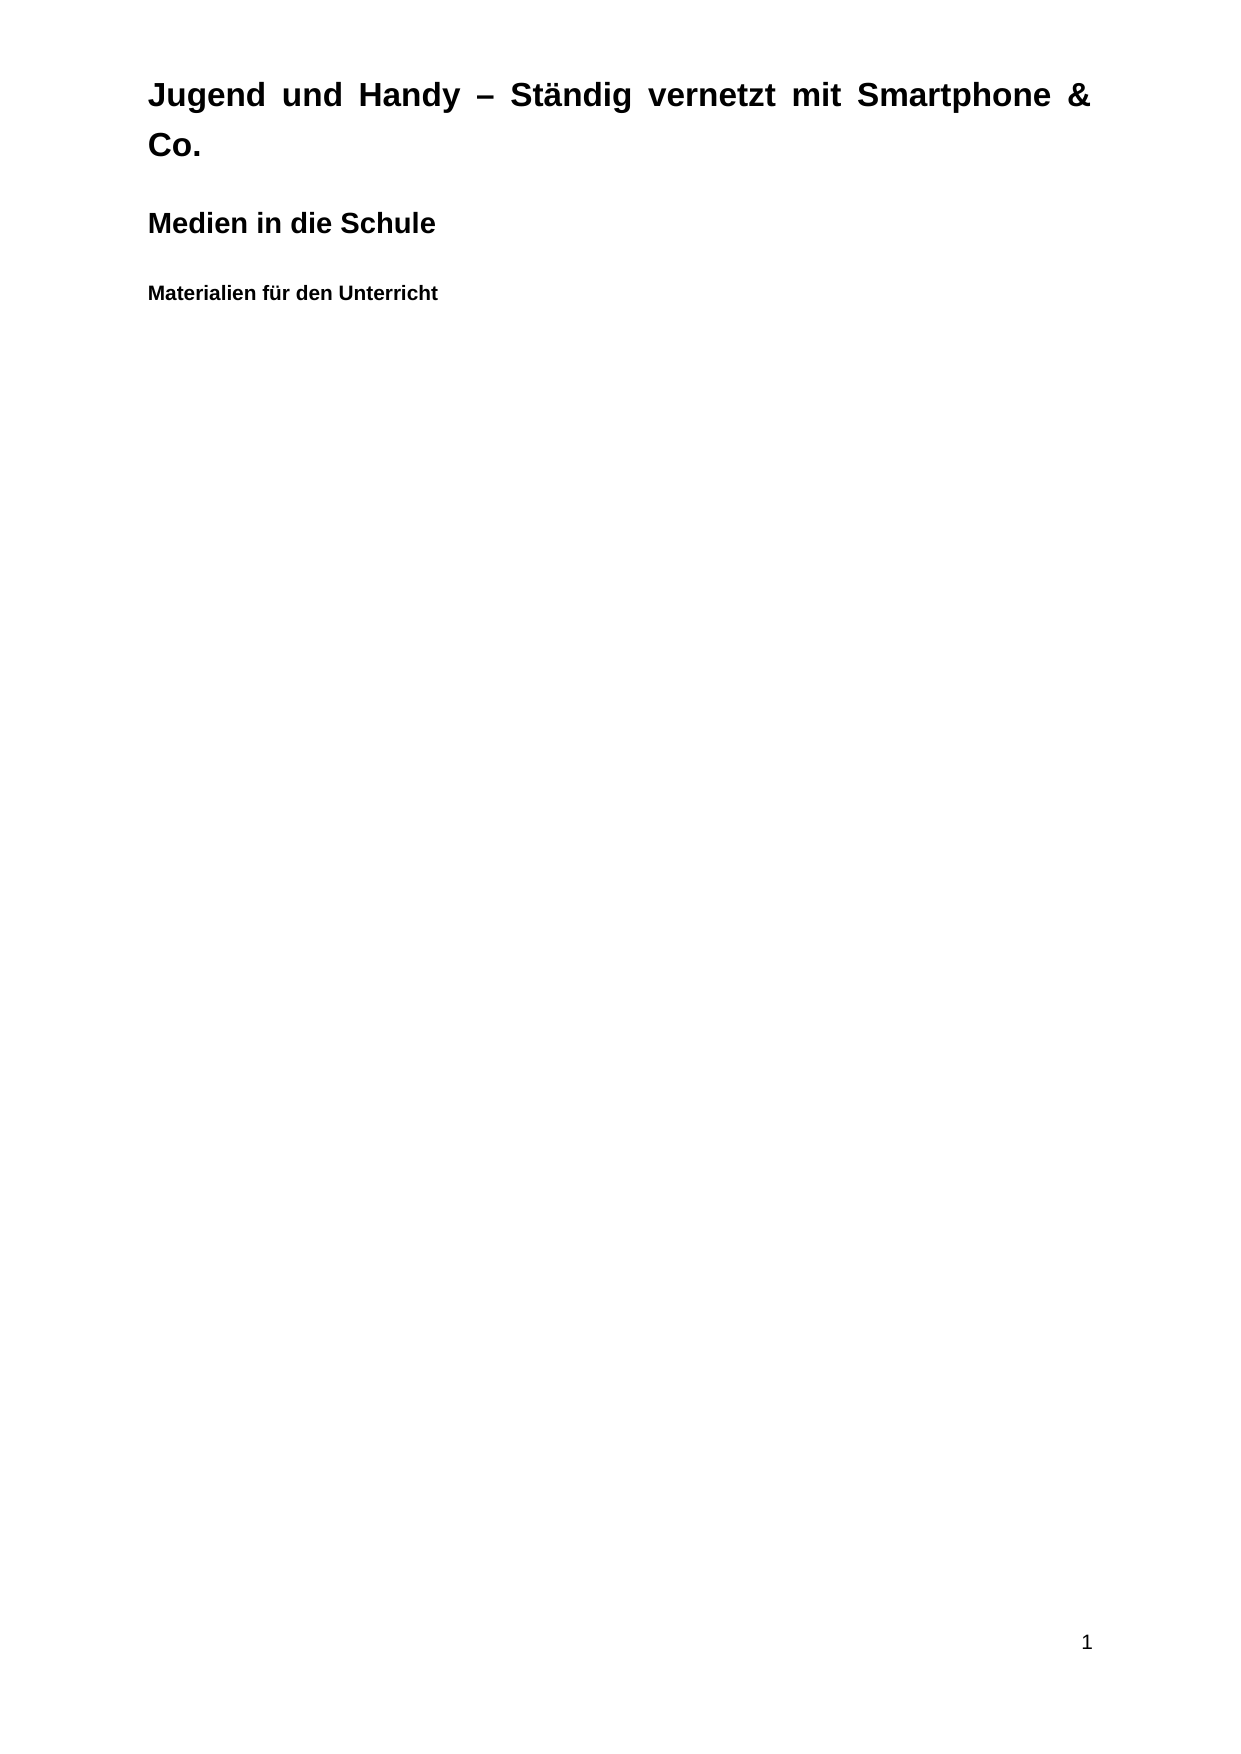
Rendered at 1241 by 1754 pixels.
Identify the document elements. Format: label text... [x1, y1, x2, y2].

text Materialien für den Unterricht [148, 281, 1092, 304]
text Medien in die Schule [148, 206, 1092, 239]
text Jugend und Handy – Ständig vernetzt mit Smartphone & Co. [148, 75, 1092, 163]
